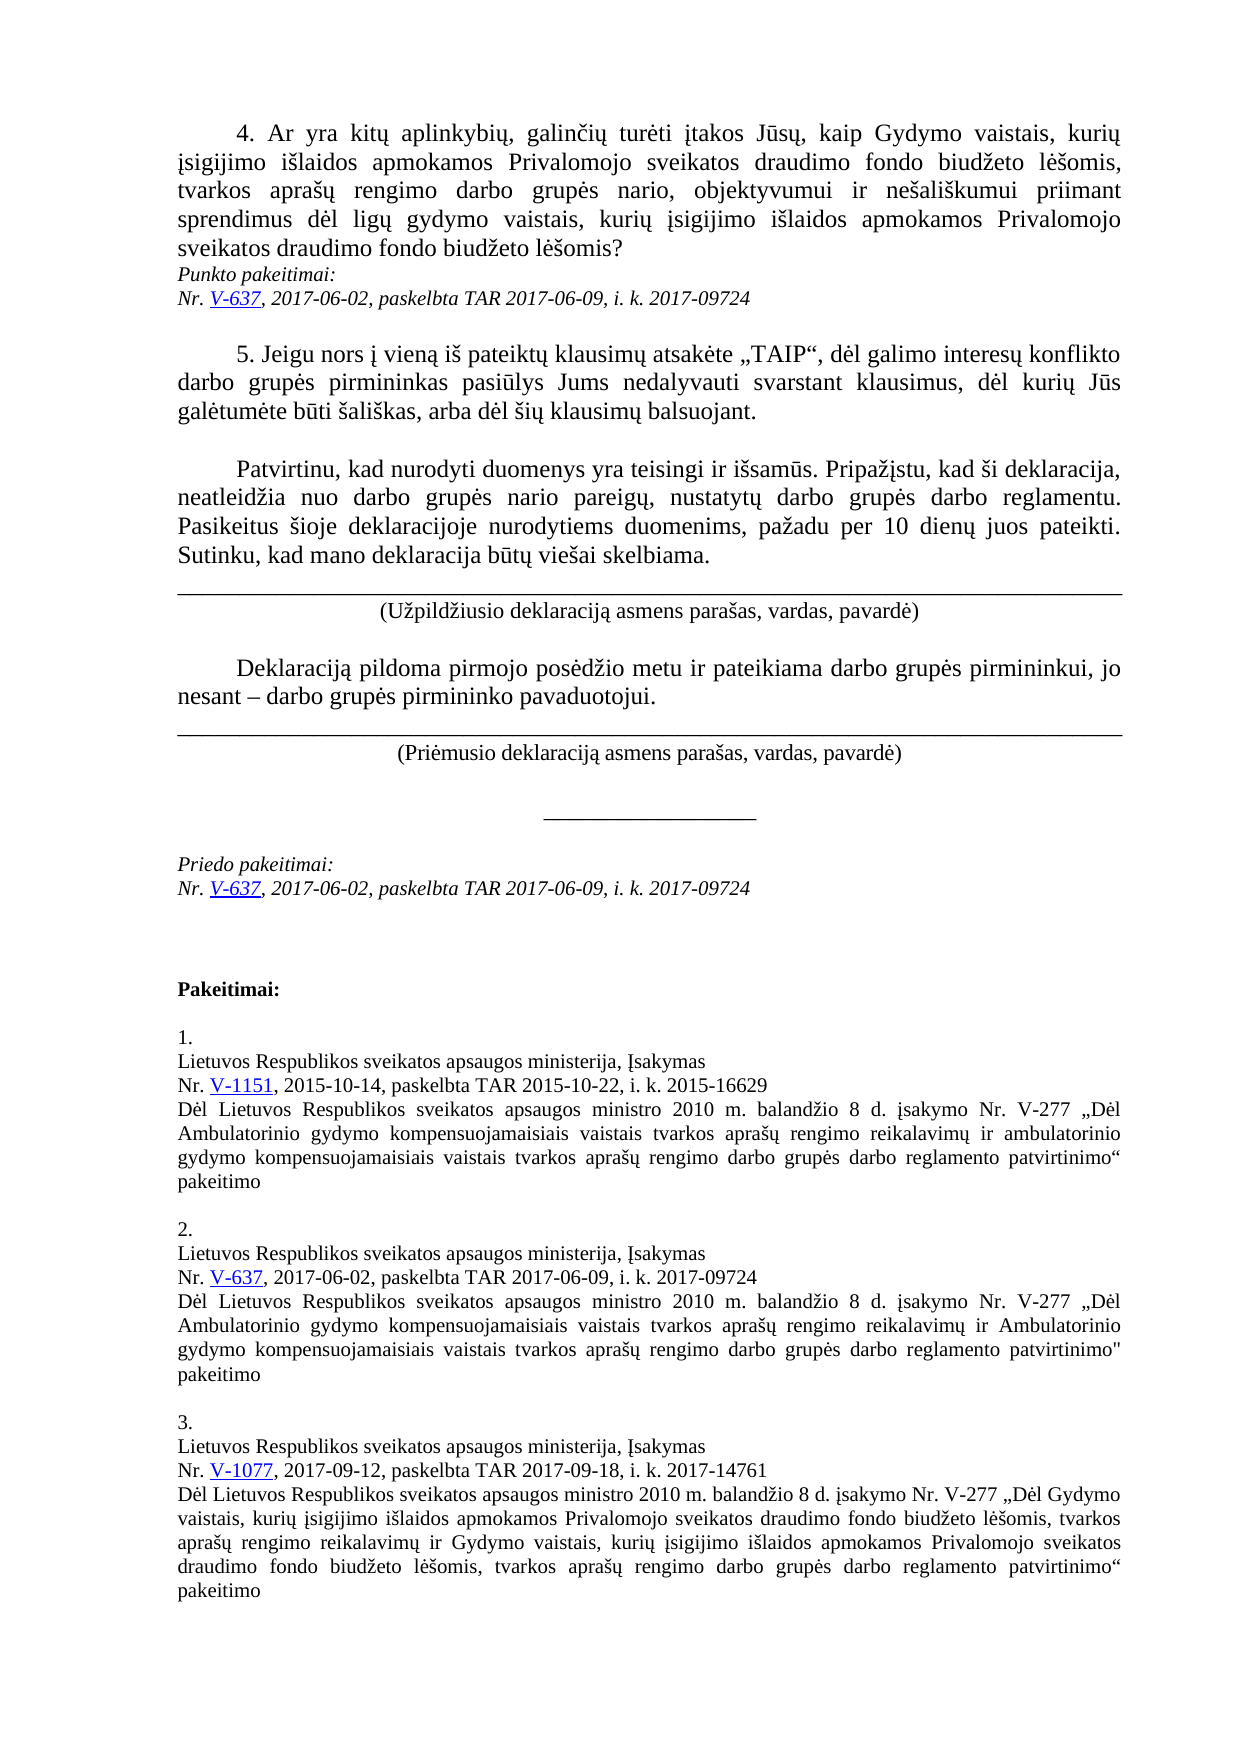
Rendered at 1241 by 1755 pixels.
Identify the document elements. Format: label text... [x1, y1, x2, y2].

text Dėl Lietuvos Respublikos sveikatos apsaugos ministro 2010 m. balandžio 8 d. įsakymo Nr. V-277 „Dėl Ambulatorinio gydymo kompensuojamaisiais vaistais tvarkos aprašų rengimo reikalavimų ir ambulatorinio gydymo kompensuojamaisiais vaistais tvarkos aprašų rengimo darbo grupės darbo reglamento patvirtinimo“ pakeitimo [177, 1097, 1122, 1193]
text (Priėmusio deklaraciją asmens parašas, vardas, pavardė) [177, 739, 1122, 765]
text Dėl Lietuvos Respublikos sveikatos apsaugos ministro 2010 m. balandžio 8 d. įsakymo Nr. V-277 „Dėl Ambulatorinio gydymo kompensuojamaisiais vaistais tvarkos aprašų rengimo reikalavimų ir Ambulatorinio gydymo kompensuojamaisiais vaistais tvarkos aprašų rengimo darbo grupės darbo reglamento patvirtinimo" pakeitimo [177, 1289, 1122, 1386]
text 4. Ar yra kitų aplinkybių, galinčių turėti įtakos Jūsų, kaip Gydymo vaistais, kurių įsigijimo išlaidos apmokamos Privalomojo sveikatos draudimo fondo biudžeto lėšomis, tvarkos aprašų rengimo darbo grupės nario, objektyvumui ir nešališkumui priimant sprendimus dėl ligų gydymo vaistais, kurių įsigijimo išlaidos apmokamos Privalomojo sveikatos draudimo fondo biudžeto lėšomis? [177, 118, 1122, 262]
text Lietuvos Respublikos sveikatos apsaugos ministerija, Įsakymas [177, 1241, 1122, 1265]
text Patvirtinu, kad nurodyti duomenys yra teisingi ir išsamūs. Pripažįstu, kad ši deklaracija, neatleidžia nuo darbo grupės nario pareigų, nustatytų darbo grupės darbo reglamentu. Pasikeitus šioje deklaracijoje nurodytiems duomenims, pažadu per 10 dienų juos pateikti. Sutinku, kad mano deklaracija būtų viešai skelbiama. [177, 454, 1122, 569]
text Nr. V-1151, 2015-10-14, paskelbta TAR 2015-10-22, i. k. 2015-16629 [177, 1073, 1122, 1097]
text _ [177, 569, 1122, 594]
text _________________ [177, 794, 1122, 823]
text Pakeitimai: [177, 976, 1122, 1001]
text Nr. V-637, 2017-06-02, paskelbta TAR 2017-06-09, i. k. 2017-09724 [177, 876, 1122, 899]
text Priedo pakeitimai: [177, 851, 1122, 876]
text Punkto pakeitimai: [177, 262, 1122, 286]
text Lietuvos Respublikos sveikatos apsaugos ministerija, Įsakymas [177, 1049, 1122, 1073]
text 3. [177, 1409, 1122, 1434]
text Nr. V-637, 2017-06-02, paskelbta TAR 2017-06-09, i. k. 2017-09724 [177, 286, 1122, 310]
text 1. [177, 1024, 1122, 1049]
text Deklaraciją pildoma pirmojo posėdžio metu ir pateikiama darbo grupės pirmininkui, jo nesant – darbo grupės pirmininko pavaduotojui. [177, 653, 1122, 710]
text Nr. V-1077, 2017-09-12, paskelbta TAR 2017-09-18, i. k. 2017-14761 [177, 1458, 1122, 1482]
text Nr. V-637, 2017-06-02, paskelbta TAR 2017-06-09, i. k. 2017-09724 [177, 1265, 1122, 1289]
text Dėl Lietuvos Respublikos sveikatos apsaugos ministro 2010 m. balandžio 8 d. įsakymo Nr. V-277 „Dėl Gydymo vaistais, kurių įsigijimo išlaidos apmokamos Privalomojo sveikatos draudimo fondo biudžeto lėšomis, tvarkos aprašų rengimo reikalavimų ir Gydymo vaistais, kurių įsigijimo išlaidos apmokamos Privalomojo sveikatos draudimo fondo biudžeto lėšomis, tvarkos aprašų rengimo darbo grupės darbo reglamento patvirtinimo“ pakeitimo [177, 1482, 1122, 1602]
text _ [177, 710, 1122, 735]
text (Užpildžiusio deklaraciją asmens parašas, vardas, pavardė) [177, 597, 1122, 624]
text 2. [177, 1217, 1122, 1241]
text Lietuvos Respublikos sveikatos apsaugos ministerija, Įsakymas [177, 1434, 1122, 1458]
text 5. Jeigu nors į vieną iš pateiktų klausimų atsakėte „TAIP“, dėl galimo interesų konflikto darbo grupės pirmininkas pasiūlys Jums nedalyvauti svarstant klausimus, dėl kurių Jūs galėtumėte būti šališkas, arba dėl šių klausimų balsuojant. [177, 339, 1122, 425]
